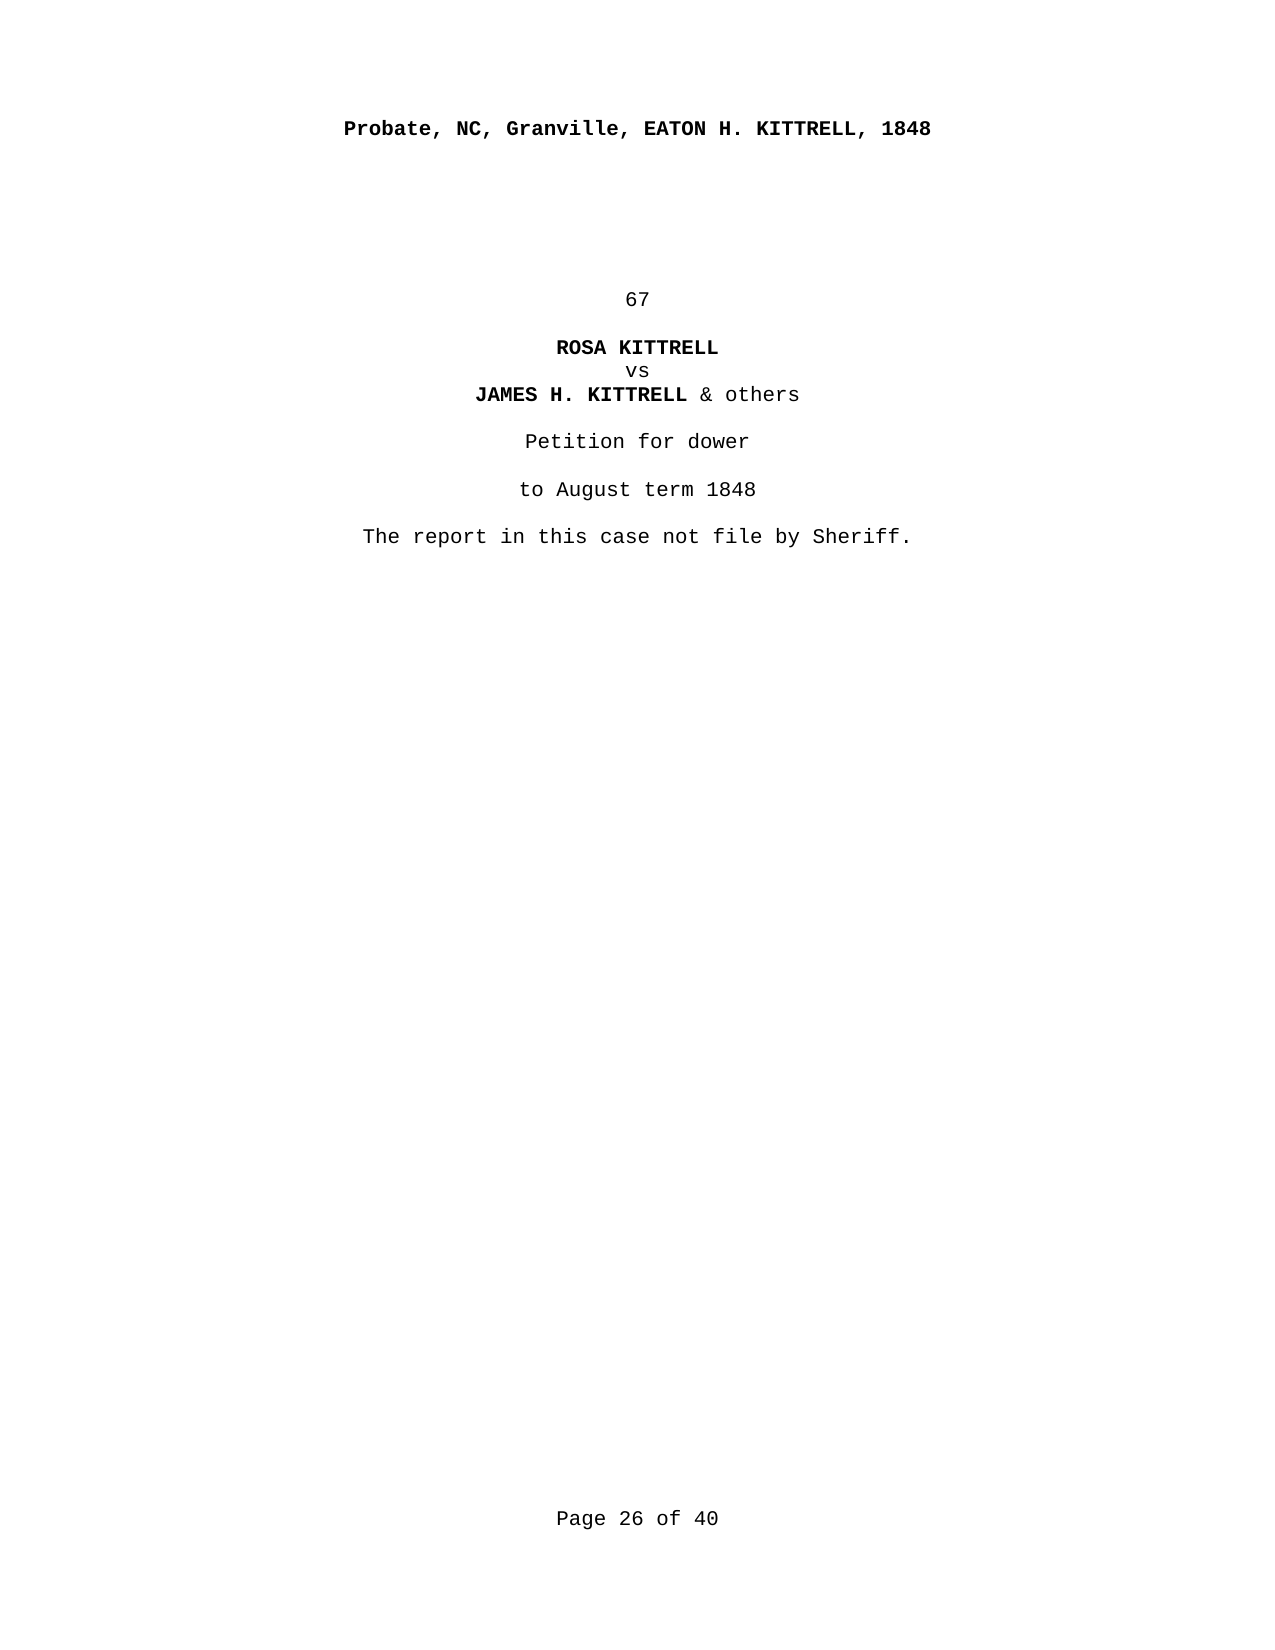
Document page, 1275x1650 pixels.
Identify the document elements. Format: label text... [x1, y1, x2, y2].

text vs [118, 360, 1157, 384]
text Petition for dower [118, 431, 1157, 455]
text to August term 1848 [118, 479, 1157, 502]
text 67 [118, 289, 1157, 313]
text The report in this case not file by Sheriff. [118, 526, 1157, 549]
text Rosa Kittrell [118, 337, 1157, 360]
text James h. Kittrell & others [118, 384, 1157, 408]
